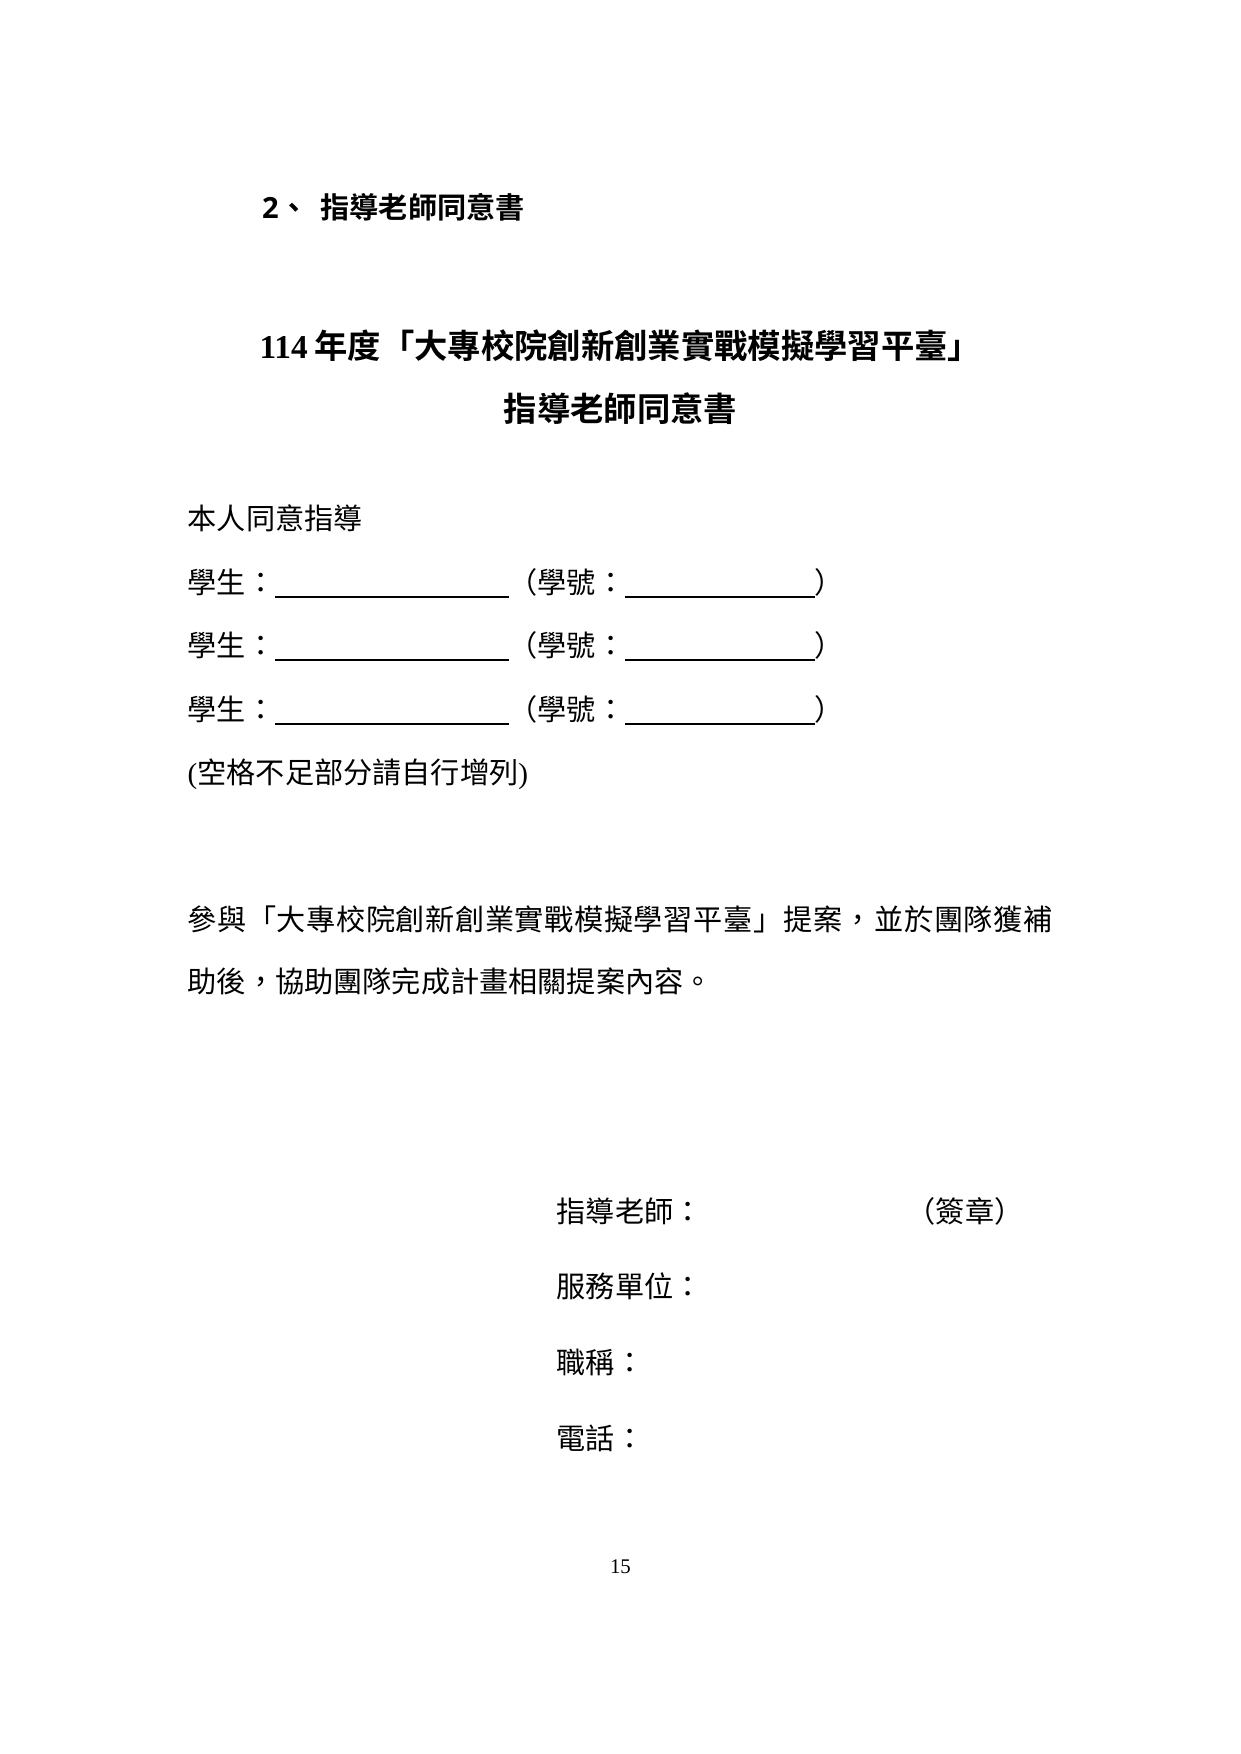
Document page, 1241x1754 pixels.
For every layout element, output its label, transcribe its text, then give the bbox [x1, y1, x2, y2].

text 學生： （學號： ） [187, 686, 1053, 728]
text 指導老師： （簽章） [556, 1188, 1053, 1230]
text 電話： [556, 1416, 1053, 1458]
text 114年度「大專校院創新創業實戰模擬學習平臺」 [187, 308, 1053, 371]
text 服務單位： [556, 1264, 1053, 1306]
text 指導老師同意書 [187, 371, 1053, 433]
list 指導老師同意書 [261, 165, 1050, 227]
text 參與「大專校院創新創業實戰模擬學習平臺」提案，並於團隊獲補助後，協助團隊完成計畫相關提案內容。 [187, 876, 1053, 1001]
text (空格不足部分請自行增列) [187, 750, 1053, 792]
text 本人同意指導 [187, 496, 1053, 538]
text 學生： （學號： ） [187, 623, 1019, 665]
text 職稱： [556, 1340, 1053, 1382]
text 學生： （學號： ） [187, 559, 1053, 602]
